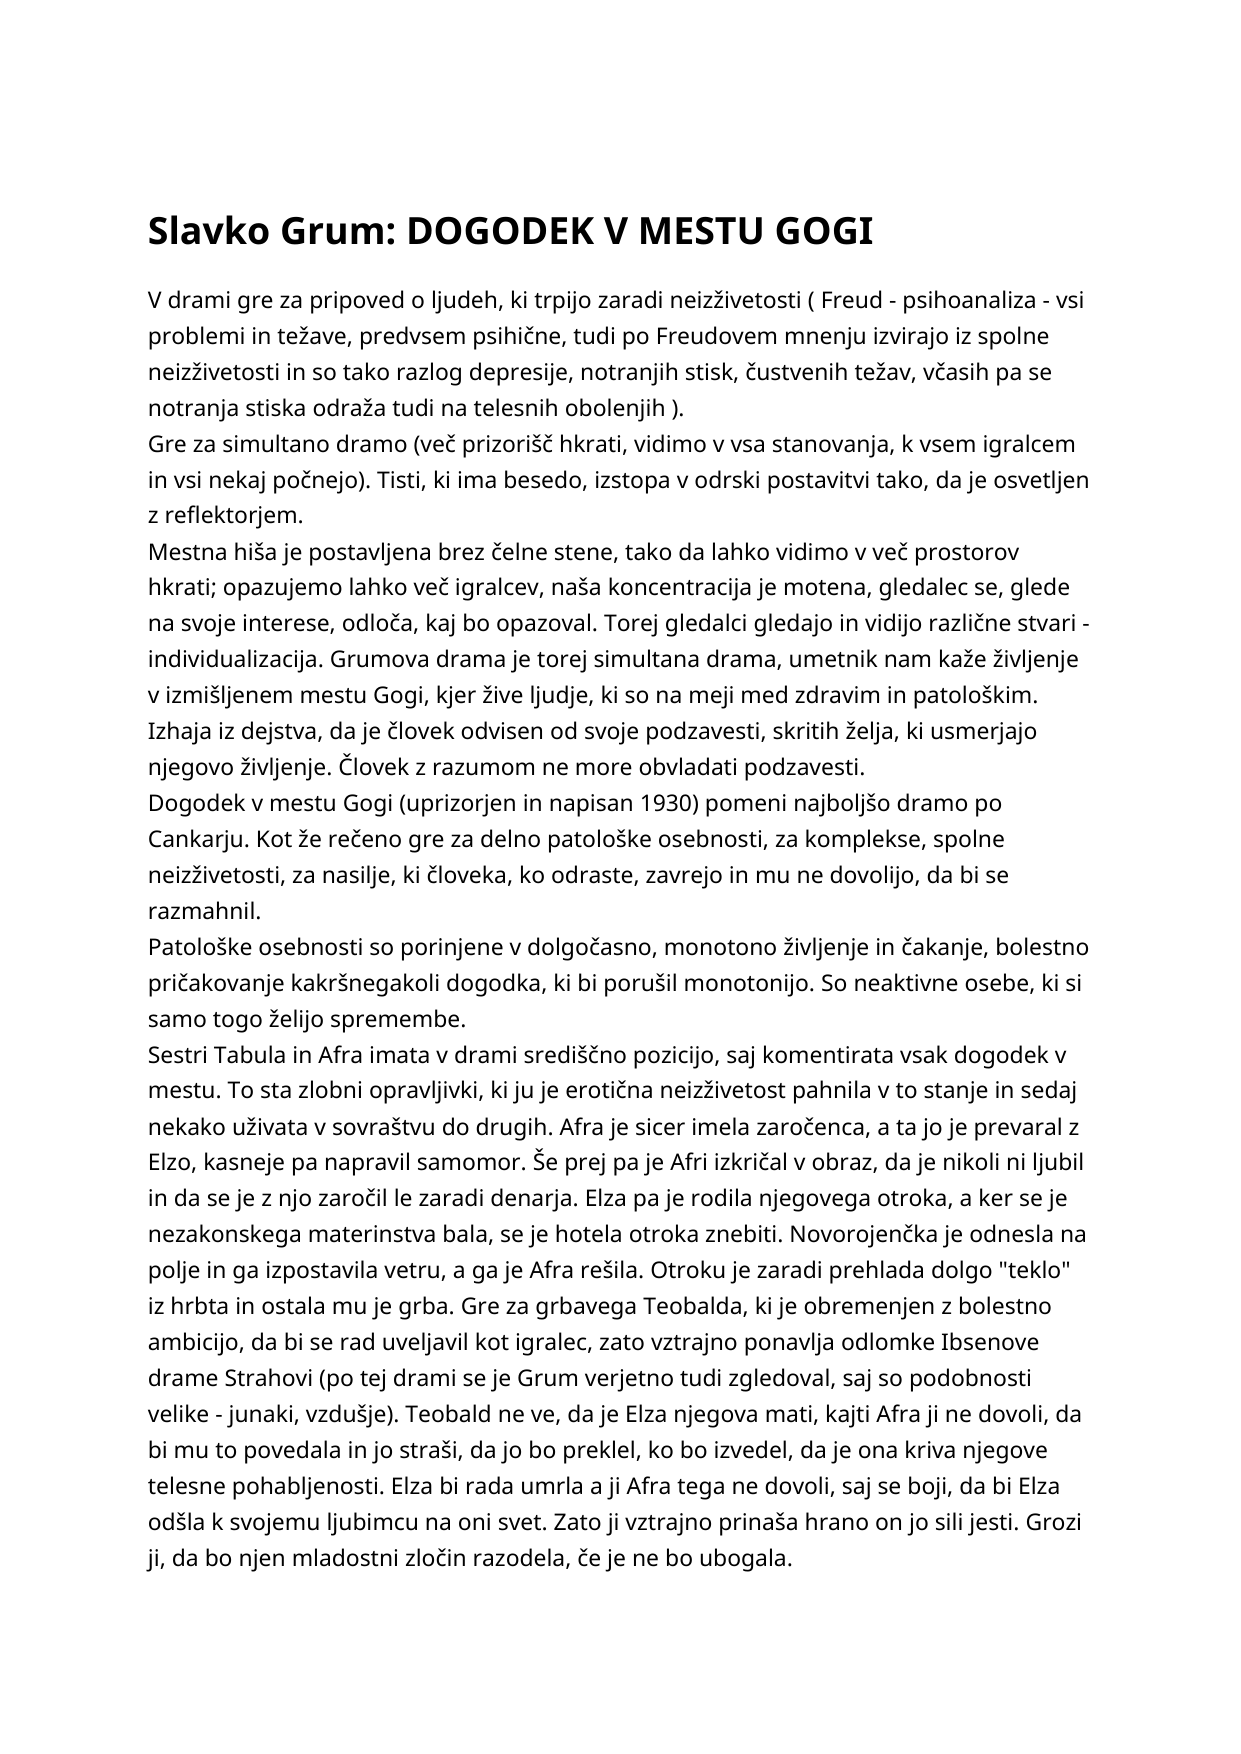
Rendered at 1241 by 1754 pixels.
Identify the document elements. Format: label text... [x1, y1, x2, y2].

text V drami gre za pripoved o ljudeh, ki trpijo zaradi neizživetosti ( Freud - psihoanaliza - vsi problemi in težave, predvsem psihične, tudi po Freudovem mnenju izvirajo iz spolne neizživetosti in so tako razlog depresije, notranjih stisk, čustvenih težav, včasih pa se notranja stiska odraža tudi na telesnih obolenjih ). Gre za simultano dramo (več prizorišč hkrati, vidimo v vsa stanovanja, k vsem igralcem in vsi nekaj počnejo). Tisti, ki ima besedo, izstopa v odrski postavitvi tako, da je osvetljen z reflektorjem. Mestna hiša je postavljena brez čelne stene, tako da lahko vidimo v več prostorov hkrati; opazujemo lahko več igralcev, naša koncentracija je motena, gledalec se, glede na svoje interese, odloča, kaj bo opazoval. Torej gledalci gledajo in vidijo različne stvari - individualizacija. Grumova drama je torej simultana drama, umetnik nam kaže življenje v izmišljenem mestu Gogi, kjer žive ljudje, ki so na meji med zdravim in patološkim. Izhaja iz dejstva, da je človek odvisen od svoje podzavesti, skritih želja, ki usmerjajo njegovo življenje. Človek z razumom ne more obvladati podzavesti. Dogodek v mestu Gogi (uprizorjen in napisan 1930) pomeni najboljšo dramo po Cankarju. Kot že rečeno gre za delno patološke osebnosti, za komplekse, spolne neizživetosti, za nasilje, ki človeka, ko odraste, zavrejo in mu ne dovolijo, da bi se razmahnil. Patološke osebnosti so porinjene v dolgočasno, monotono življenje in čakanje, bolestno pričakovanje kakršnegakoli dogodka, ki bi porušil monotonijo. So neaktivne osebe, ki si samo togo želijo spremembe. Sestri Tabula in Afra imata v drami središčno pozicijo, saj komentirata vsak dogodek v mestu. To sta zlobni opravljivki, ki ju je erotična neizživetost pahnila v to stanje in sedaj nekako uživata v sovraštvu do drugih. Afra je sicer imela zaročenca, a ta jo je prevaral z Elzo, kasneje pa napravil samomor. Še prej pa je Afri izkričal v obraz, da je nikoli ni ljubil in da se je z njo zaročil le zaradi denarja. Elza pa je rodila njegovega otroka, a ker se je nezakonskega materinstva bala, se je hotela otroka znebiti. Novorojenčka je odnesla na polje in ga izpostavila vetru, a ga je Afra rešila. Otroku je zaradi prehlada dolgo "teklo" iz hrbta in ostala mu je grba. Gre za grbavega Teobalda, ki je obremenjen z bolestno ambicijo, da bi se rad uveljavil kot igralec, zato vztrajno ponavlja odlomke Ibsenove drame Strahovi (po tej drami se je Grum verjetno tudi zgledoval, saj so podobnosti velike - junaki, vzdušje). Teobald ne ve, da je Elza njegova mati, kajti Afra ji ne dovoli, da bi mu to povedala in jo straši, da jo bo preklel, ko bo izvedel, da je ona kriva njegove telesne pohabljenosti. Elza bi rada umrla a ji Afra tega ne dovoli, saj se boji, da bi Elza odšla k svojemu ljubimcu na oni svet. Zato ji vztrajno prinaša hrano on jo sili jesti. Grozi ji, da bo njen mladostni zločin razodela, če je ne bo ubogala. [148, 284, 1093, 1573]
text Slavko Grum: DOGODEK V MESTU GOGI [148, 204, 1093, 255]
